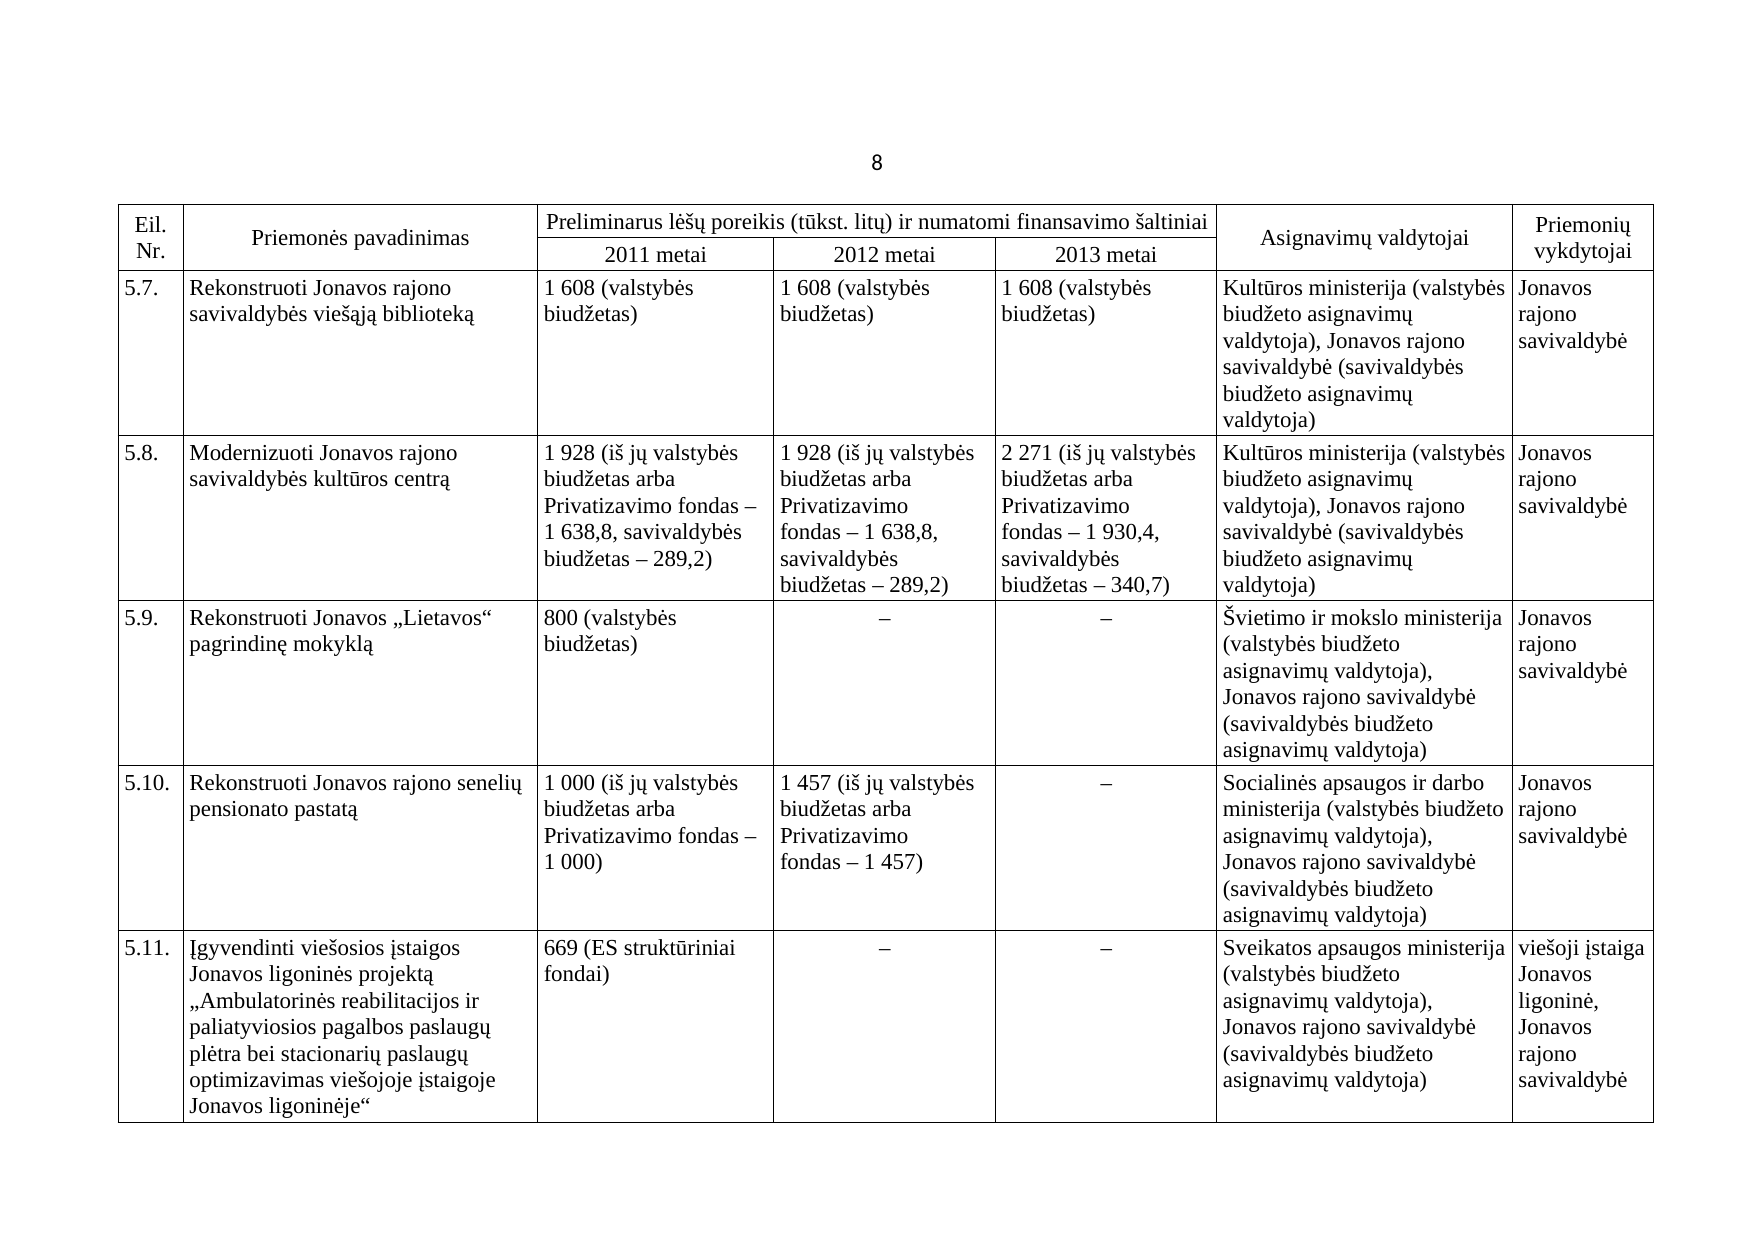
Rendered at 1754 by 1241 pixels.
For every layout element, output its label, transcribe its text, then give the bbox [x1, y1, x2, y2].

table_cell Švietimo ir mokslo ministerija (valstybės biudžeto asignavimų valdytoja), Jonavos rajono savivaldybė (savivaldybės biudžeto asignavimų valdytoja) [1217, 601, 1512, 765]
table_cell Socialinės apsaugos ir darbo ministerija (valstybės biudžeto asignavimų valdytoja), Jonavos rajono savivaldybė (savivaldybės biudžeto asignavimų valdytoja) [1217, 766, 1512, 930]
table_cell 2013 metai [996, 238, 1216, 270]
table_cell Jonavos rajono savivaldybė [1513, 271, 1653, 435]
table_cell Jonavos rajono savivaldybė [1513, 601, 1653, 765]
table_cell 800 (valstybės biudžetas) [538, 601, 773, 765]
table_header Asignavimų valdytojai [1217, 205, 1512, 270]
table_cell Jonavos rajono savivaldybė [1513, 766, 1653, 930]
table_cell 1 457 (iš jų valstybės biudžetas arba Privatizavimo fondas – 1 457) [774, 766, 995, 930]
table_cell 1 000 (iš jų valstybės biudžetas arba Privatizavimo fondas – 1 000) [538, 766, 773, 930]
table_cell 1 928 (iš jų valstybės biudžetas arba Privatizavimo fondas – 1 638,8, savivaldybės biudžetas – 289,2) [538, 436, 773, 600]
table_header Eil. Nr. [119, 205, 183, 270]
table_cell 1 608 (valstybės biudžetas) [996, 271, 1216, 435]
table_cell – [774, 601, 995, 765]
table_header Preliminarus lėšų poreikis (tūkst. litų) ir numatomi finansavimo šaltiniai [538, 205, 1216, 237]
table_cell 5.7. [119, 271, 183, 435]
table_cell viešoji įstaiga Jonavos ligoninė, Jonavos rajono savivaldybė [1513, 931, 1653, 1122]
table_cell Įgyvendinti viešosios įstaigos Jonavos ligoninės projektą „Ambulatorinės reabilitacijos ir paliatyviosios pagalbos paslaugų plėtra bei stacionarių paslaugų optimizavimas viešojoje įstaigoje Jonavos ligoninėje“ [184, 931, 537, 1122]
table_cell Kultūros ministerija (valstybės biudžeto asignavimų valdytoja), Jonavos rajono savivaldybė (savivaldybės biudžeto asignavimų valdytoja) [1217, 436, 1512, 600]
table_cell 1 608 (valstybės biudžetas) [538, 271, 773, 435]
table_cell Jonavos rajono savivaldybė [1513, 436, 1653, 600]
table_cell Sveikatos apsaugos ministerija (valstybės biudžeto asignavimų valdytoja), Jonavos rajono savivaldybė (savivaldybės biudžeto asignavimų valdytoja) [1217, 931, 1512, 1122]
table_cell 5.8. [119, 436, 183, 600]
table_cell 2011 metai [538, 238, 773, 270]
table_cell Rekonstruoti Jonavos rajono savivaldybės viešąją biblioteką [184, 271, 537, 435]
table_cell 5.10. [119, 766, 183, 930]
table_cell 5.9. [119, 601, 183, 765]
table_cell Rekonstruoti Jonavos „Lietavos“ pagrindinę mokyklą [184, 601, 537, 765]
table_cell 1 928 (iš jų valstybės biudžetas arba Privatizavimo fondas – 1 638,8, savivaldybės biudžetas – 289,2) [774, 436, 995, 600]
table_cell 1 608 (valstybės biudžetas) [774, 271, 995, 435]
table_cell Modernizuoti Jonavos rajono savivaldybės kultūros centrą [184, 436, 537, 600]
table_cell Kultūros ministerija (valstybės biudžeto asignavimų valdytoja), Jonavos rajono savivaldybė (savivaldybės biudžeto asignavimų valdytoja) [1217, 271, 1512, 435]
table_cell – [996, 601, 1216, 765]
table_header Priemonės pavadinimas [184, 205, 537, 270]
table_cell – [774, 931, 995, 1122]
table_cell 2012 metai [774, 238, 995, 270]
table_cell 669 (ES struktūriniai fondai) [538, 931, 773, 1122]
table_cell Rekonstruoti Jonavos rajono senelių pensionato pastatą [184, 766, 537, 930]
table_header Priemonių vykdytojai [1513, 205, 1653, 270]
table_cell – [996, 766, 1216, 930]
table_cell – [996, 931, 1216, 1122]
table_cell 5.11. [119, 931, 183, 1122]
table_cell 2 271 (iš jų valstybės biudžetas arba Privatizavimo fondas – 1 930,4, savivaldybės biudžetas – 340,7) [996, 436, 1216, 600]
